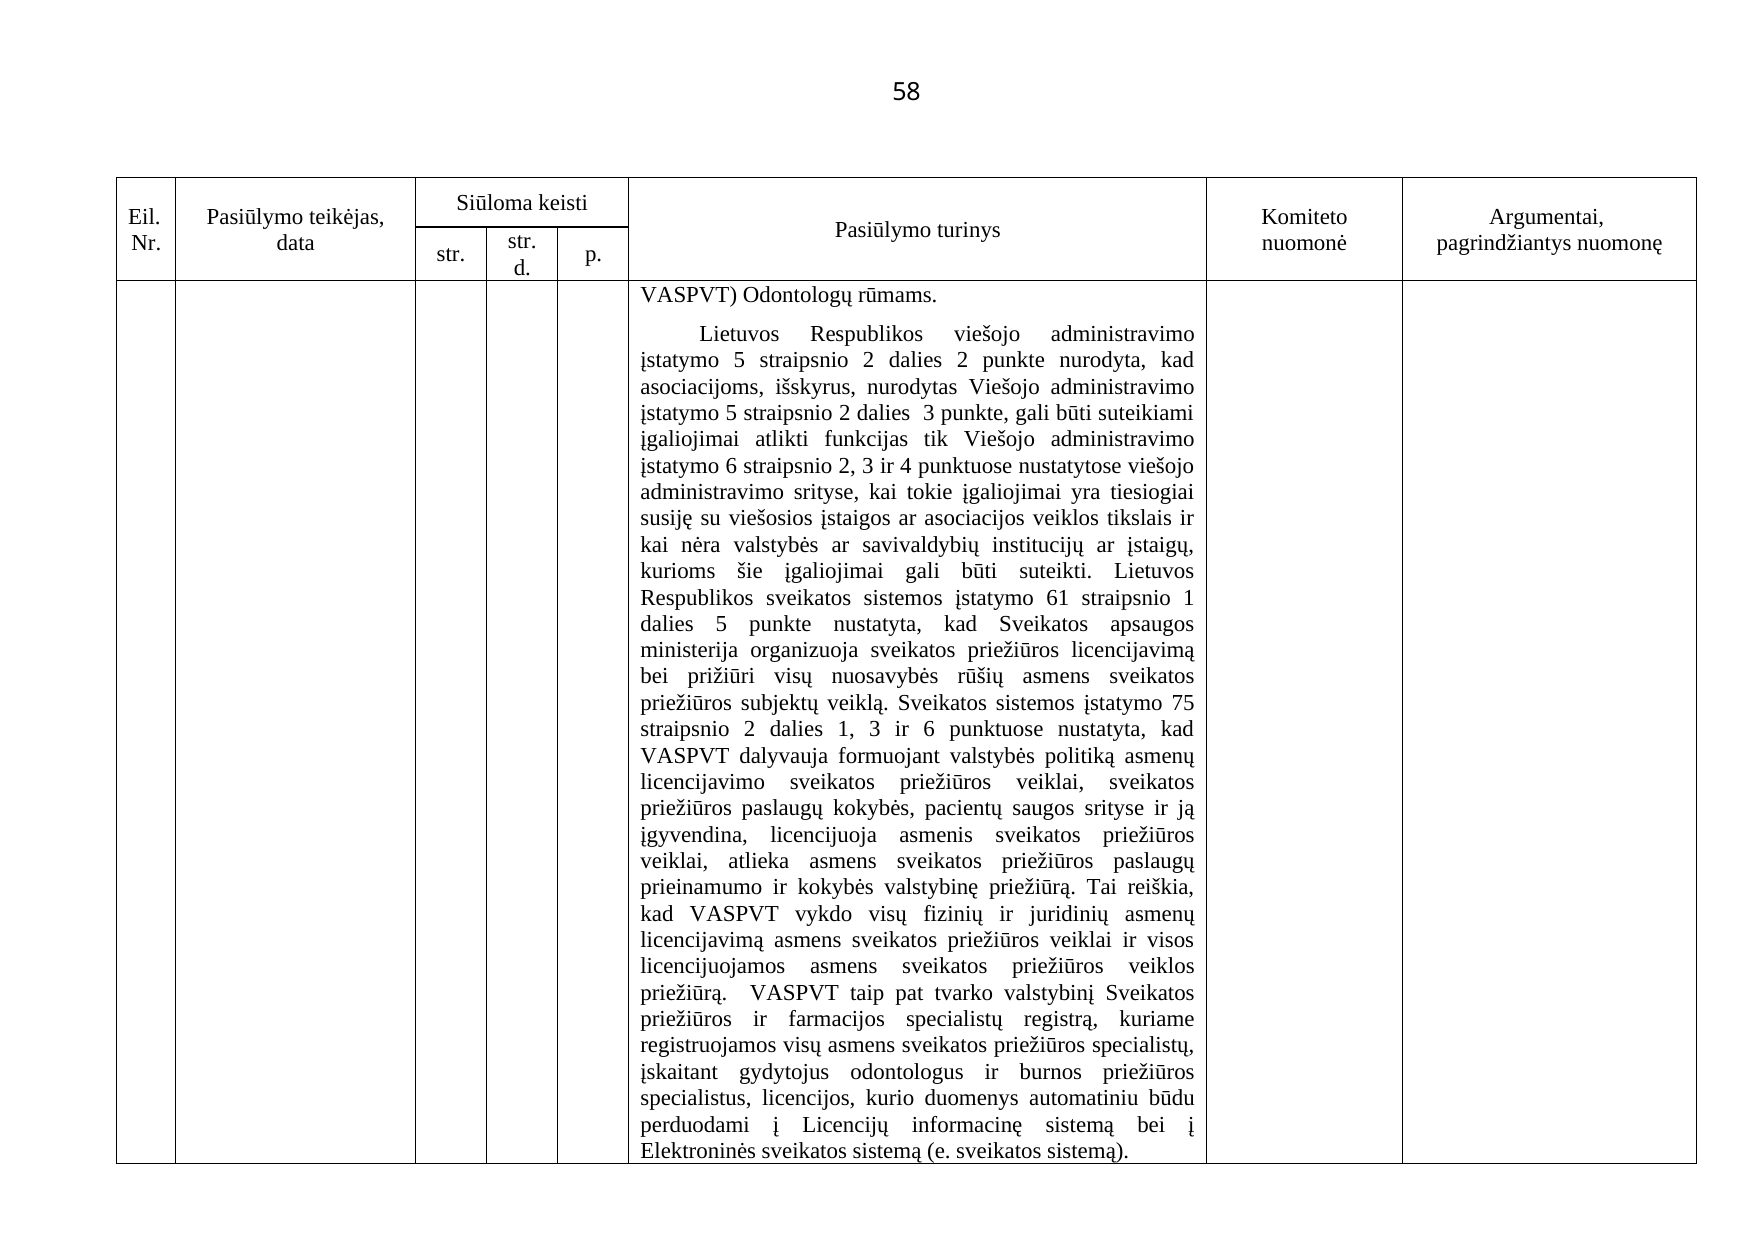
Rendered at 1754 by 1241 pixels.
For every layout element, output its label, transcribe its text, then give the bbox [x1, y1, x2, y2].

table_cell VASPVT) Odontologų rūmams. Lietuvos Respublikos viešojo administravimo įstatymo 5 straipsnio 2 dalies 2 punkte nurodyta, kad asociacijoms, išskyrus, nurodytas Viešojo administravimo įstatymo 5 straipsnio 2 dalies 3 punkte, gali būti suteikiami įgaliojimai atlikti funkcijas tik Viešojo administravimo įstatymo 6 straipsnio 2, 3 ir 4 punktuose nustatytose viešojo administravimo srityse, kai tokie įgaliojimai yra tiesiogiai susiję su viešosios įstaigos ar asociacijos veiklos tikslais ir kai nėra valstybės ar savivaldybių institucijų ar įstaigų, kurioms šie įgaliojimai gali būti suteikti. Lietuvos Respublikos sveikatos sistemos įstatymo 61 straipsnio 1 dalies 5 punkte nustatyta, kad Sveikatos apsaugos ministerija organizuoja sveikatos priežiūros licencijavimą bei prižiūri visų nuosavybės rūšių asmens sveikatos priežiūros subjektų veiklą. Sveikatos sistemos įstatymo 75 straipsnio 2 dalies 1, 3 ir 6 punktuose nustatyta, kad VASPVT dalyvauja formuojant valstybės politiką asmenų licencijavimo sveikatos priežiūros veiklai, sveikatos priežiūros paslaugų kokybės, pacientų saugos srityse ir ją įgyvendina, licencijuoja asmenis sveikatos priežiūros veiklai, atlieka asmens sveikatos priežiūros paslaugų prieinamumo ir kokybės valstybinę priežiūrą. Tai reiškia, kad VASPVT vykdo visų fizinių ir juridinių asmenų licencijavimą asmens sveikatos priežiūros veiklai ir visos licencijuojamos asmens sveikatos priežiūros veiklos priežiūrą. VASPVT taip pat tvarko valstybinį Sveikatos priežiūros ir farmacijos specialistų registrą, kuriame registruojamos visų asmens sveikatos priežiūros specialistų, įskaitant gydytojus odontologus ir burnos priežiūros specialistus, licencijos, kurio duomenys automatiniu būdu perduodami į Licencijų informacinę sistemą bei į Elektroninės sveikatos sistemą (e. sveikatos sistemą). [629, 281, 1206, 1163]
table_cell str. [416, 228, 486, 280]
table_header Komiteto nuomonė [1207, 178, 1402, 280]
table_header Pasiūlymo teikėjas, data [176, 178, 415, 280]
table_header Argumentai, pagrindžiantys nuomonę [1403, 178, 1696, 280]
table_cell [416, 281, 486, 1163]
table_cell [558, 281, 628, 1163]
table_cell [487, 281, 557, 1163]
table_cell p. [558, 228, 628, 280]
table_cell [1207, 281, 1402, 1163]
table_cell [117, 281, 175, 1163]
table_header Siūloma keisti [416, 178, 628, 226]
table_header Eil. Nr. [117, 178, 175, 280]
table_cell [176, 281, 415, 1163]
table_cell str. d. [487, 228, 557, 280]
table_cell [1403, 281, 1696, 1163]
table_header Pasiūlymo turinys [629, 178, 1206, 280]
